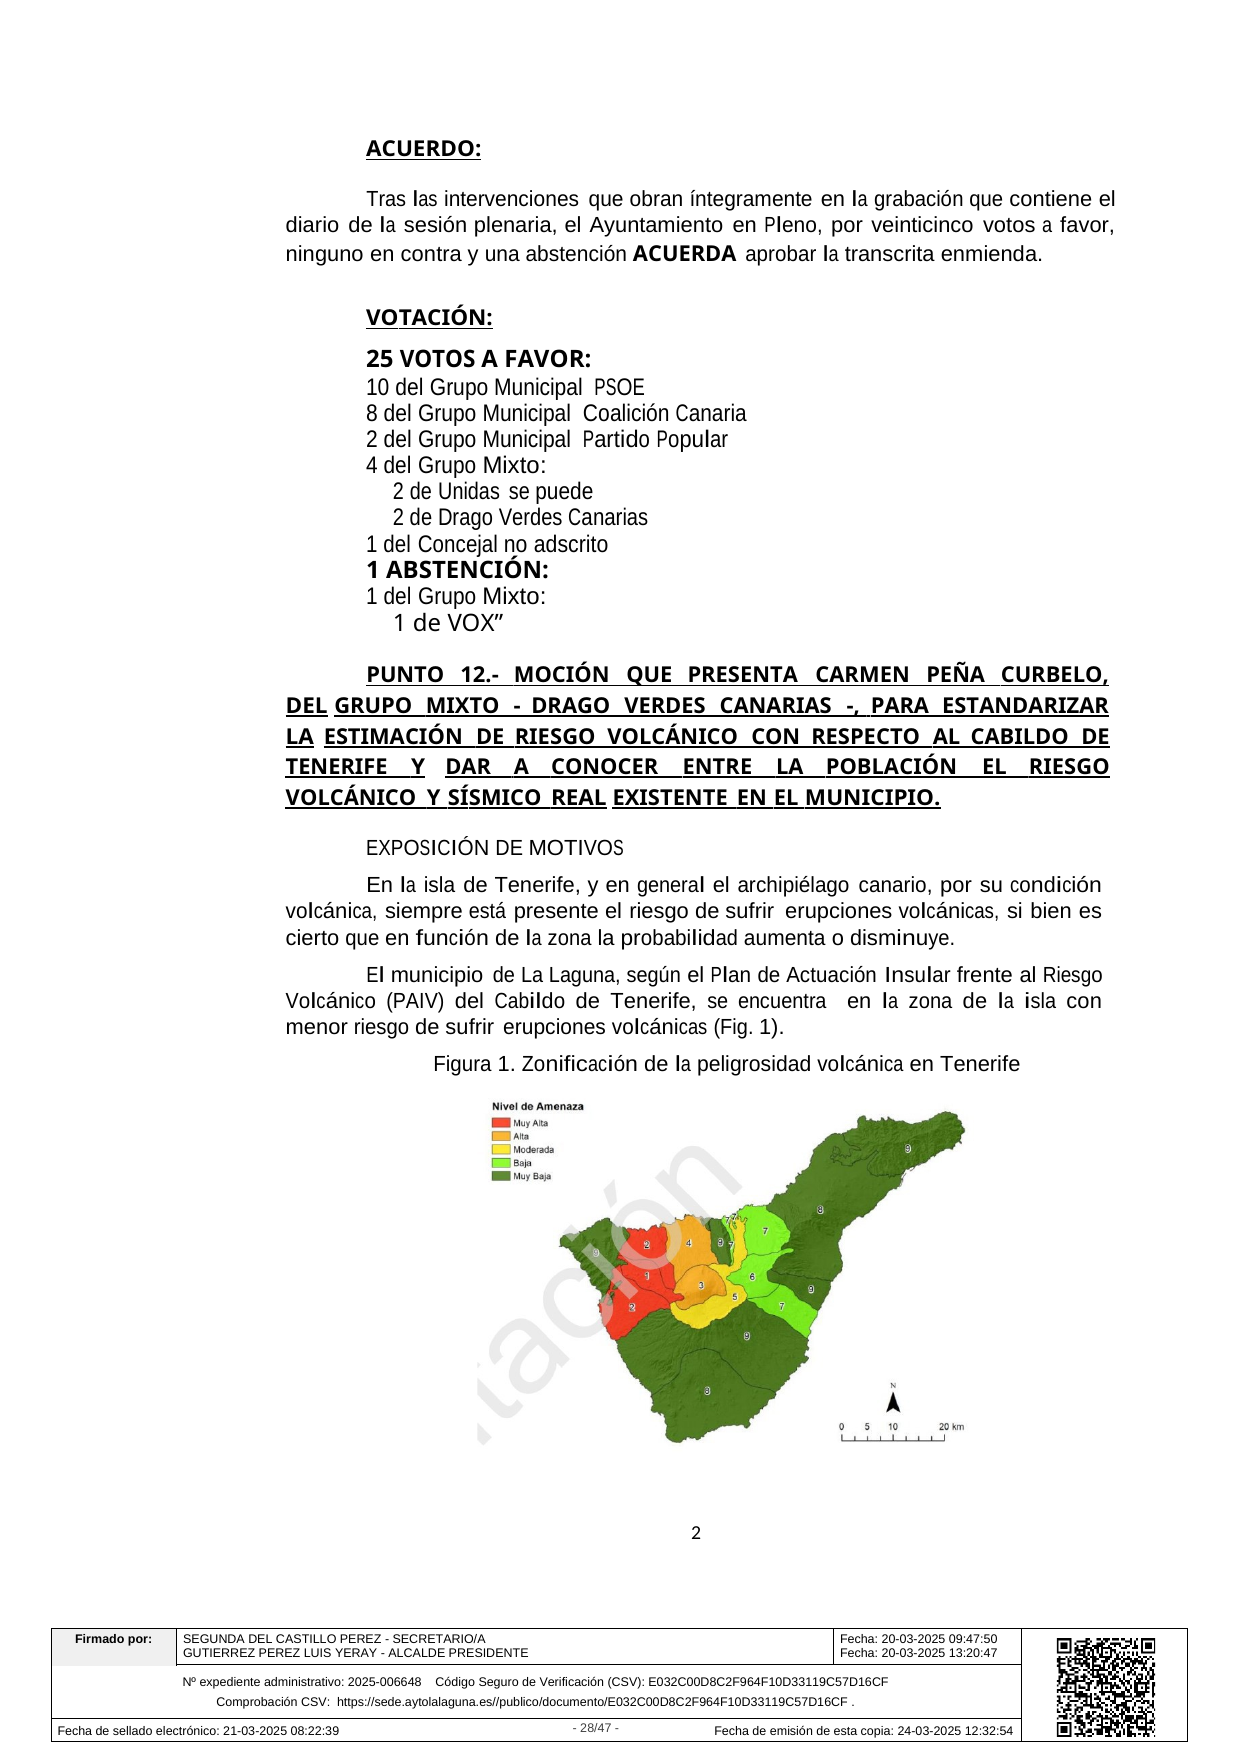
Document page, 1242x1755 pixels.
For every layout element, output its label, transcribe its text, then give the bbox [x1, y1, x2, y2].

text Tras las intervenciones que obran íntegramente en la grabación que contiene el diario de la sesión plenaria, el Ayuntamiento en Pleno, por veinticinco votos a favor, ninguno en contra y una abstención ACUERDA aprobar la transcrita enmienda. [285, 186, 1116, 267]
text Figura 1. Zonificación de la peligrosidad volcánica en Tenerife [433, 1051, 1202, 1076]
text 25 VOTOS A FAVOR: [366, 342, 1202, 375]
text EXPOSICIÓN DE MOTIVOS [366, 835, 1202, 860]
table_header [1022, 1629, 1187, 1741]
text 2 [685, 1520, 706, 1544]
text 1 de VOX” [393, 610, 1202, 637]
text 4 del Grupo Mixto: [366, 453, 1202, 479]
table_header SEGUNDA DEL CASTILLO PEREZ - SECRETARIO/A GUTIERREZ PEREZ LUIS YERAY - ALCALDE PRESIDENTE [177, 1629, 833, 1664]
text 10 del Grupo Municipal PSOE [366, 375, 1202, 401]
text PUNTO 12.- MOCIÓN QUE PRESENTA CARMEN PEÑA CURBELO, DEL GRUPO MIXTO - DRAGO VERDES CANARIAS -, PARA ESTANDARIZAR LA ESTIMACIÓN DE RIESGO VOLCÁNICO CON RESPECTO AL CABILDO DE TENERIFE Y DAR A CONOCER ENTRE LA POBLACIÓN EL RIESGO VOLCÁNICO Y SÍSMICO REAL EXISTENTE EN EL MUNICIPIO. [285, 659, 1109, 812]
text 1 ABSTENCIÓN: [366, 557, 1202, 584]
text 1 del Concejal no adscrito [366, 531, 1202, 557]
text ACUERDO: [366, 137, 1202, 162]
text 2 de Unidas se puede [393, 479, 1202, 505]
text VOTACIÓN: [366, 302, 1202, 332]
table_header Firmado por: [52, 1629, 176, 1664]
text El municipio de La Laguna, según el Plan de Actuación Insular frente al Riesgo Volcánico (PAIV) del Cabildo de Tenerife, se encuentra en la zona de la isla con menor riesgo de sufrir erupciones volcánicas (Fig. 1). [285, 962, 1103, 1039]
table_cell Fecha de sellado electrónico: 21-03-2025 08:22:39 - 28/47 - Fecha de emisión de esta copia: 24-03-2025 12:32:54 [52, 1719, 1021, 1741]
text 2 de Drago Verdes Canarias [393, 505, 1202, 531]
text 2 del Grupo Municipal Partido Popular [366, 427, 1202, 453]
text 1 del Grupo Mixto: [366, 584, 1202, 610]
table_cell Nº expediente administrativo: 2025-006648 Código Seguro de Verificación (CSV): E032C00D8C2F964F10D33119C57D16CF Comprobación CSV: https://sede.aytolalaguna.es//publico/documento/E032C00D8C2F964F10D33119C57D16CF . [52, 1665, 1021, 1718]
table_header Fecha: 20-03-2025 09:47:50 Fecha: 20-03-2025 13:20:47 [834, 1629, 1021, 1664]
text 8 del Grupo Municipal Coalición Canaria [366, 401, 1202, 427]
text En la isla de Tenerife, y en general el archipiélago canario, por su condición volcánica, siempre está presente el riesgo de sufrir erupciones volcánicas, si bien es cierto que en función de la zona la probabilidad aumenta o disminuye. [285, 872, 1103, 950]
